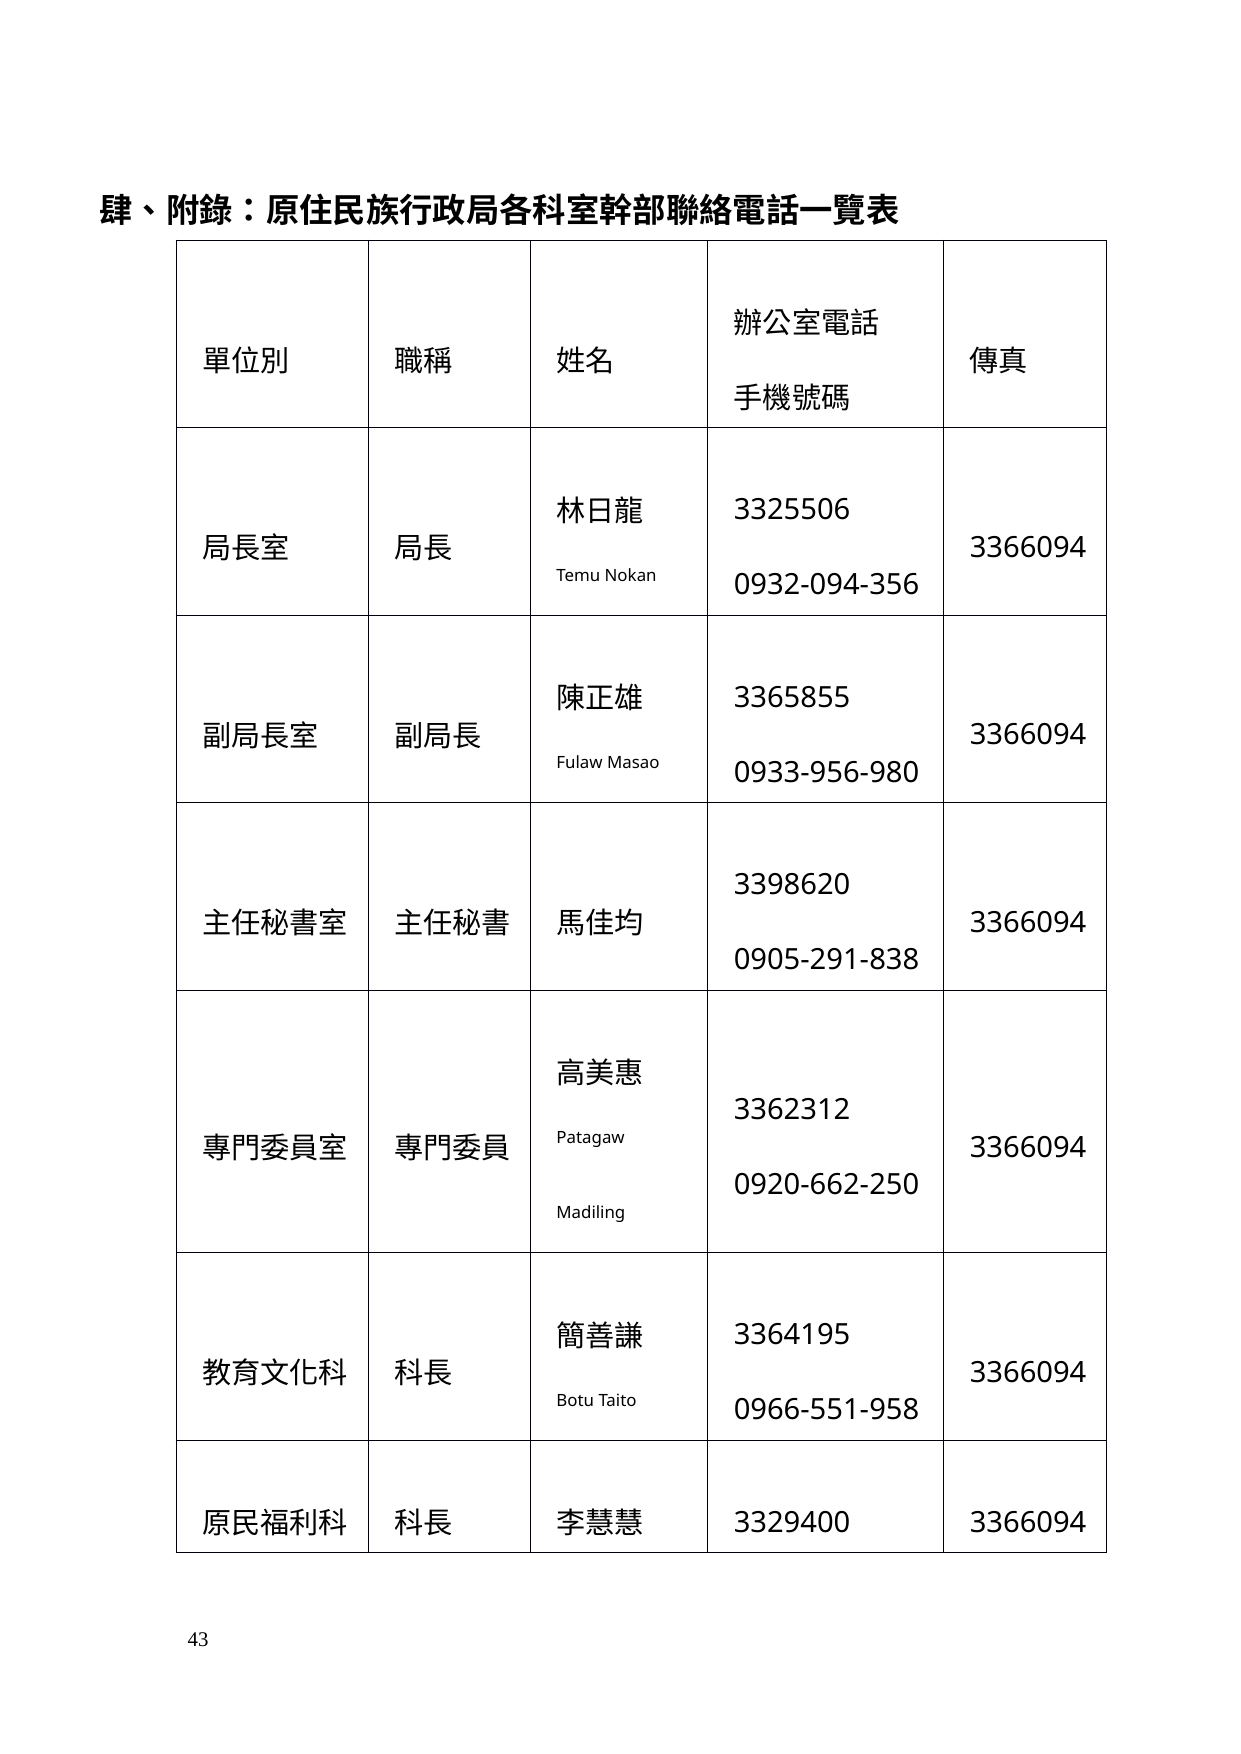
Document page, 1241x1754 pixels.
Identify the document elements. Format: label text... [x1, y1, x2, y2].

table_cell 3362312 0920-662-250 [708, 991, 943, 1252]
table_cell 局長室 [177, 428, 368, 614]
table_cell 3365855 0933-956-980 [708, 616, 943, 802]
table_cell 3366094 [944, 428, 1106, 614]
table_cell 3366094 [944, 803, 1106, 989]
table_cell 局長 [369, 428, 530, 614]
table_cell 3366094 [944, 616, 1106, 802]
table_cell 簡善謙 Botu Taito [531, 1253, 707, 1439]
table_cell 高美惠 Patagaw Madiling [531, 991, 707, 1252]
table_cell 3366094 [944, 991, 1106, 1252]
table_cell 林日龍 Temu Nokan [531, 428, 707, 614]
table_header 辦公室電話 手機號碼 [708, 241, 943, 427]
table_cell 原民福利科 [177, 1441, 368, 1552]
table_cell 專門委員室 [177, 991, 368, 1252]
table_cell 3366094 [944, 1441, 1106, 1552]
table_header 職稱 [369, 241, 530, 427]
table_cell 3364195 0966-551-958 [708, 1253, 943, 1439]
table_cell 科長 [369, 1441, 530, 1552]
table_cell 副局長室 [177, 616, 368, 802]
table_cell 副局長 [369, 616, 530, 802]
text 肆、附錄：原住民族行政局各科室幹部聯絡電話一覽表 [99, 164, 1103, 239]
table_cell 3366094 [944, 1253, 1106, 1439]
table_header 姓名 [531, 241, 707, 427]
table_cell 3398620 0905-291-838 [708, 803, 943, 989]
table_cell 李慧慧 [531, 1441, 707, 1552]
table_cell 教育文化科 [177, 1253, 368, 1439]
table_cell 3325506 0932-094-356 [708, 428, 943, 614]
table_cell 陳正雄 Fulaw Masao [531, 616, 707, 802]
table_cell 馬佳均 [531, 803, 707, 989]
table_header 傳真 [944, 241, 1106, 427]
table_cell 3329400 [708, 1441, 943, 1552]
table_cell 主任秘書室 [177, 803, 368, 989]
table_cell 專門委員 [369, 991, 530, 1252]
table_header 單位別 [177, 241, 368, 427]
table_cell 科長 [369, 1253, 530, 1439]
table_cell 主任秘書 [369, 803, 530, 989]
